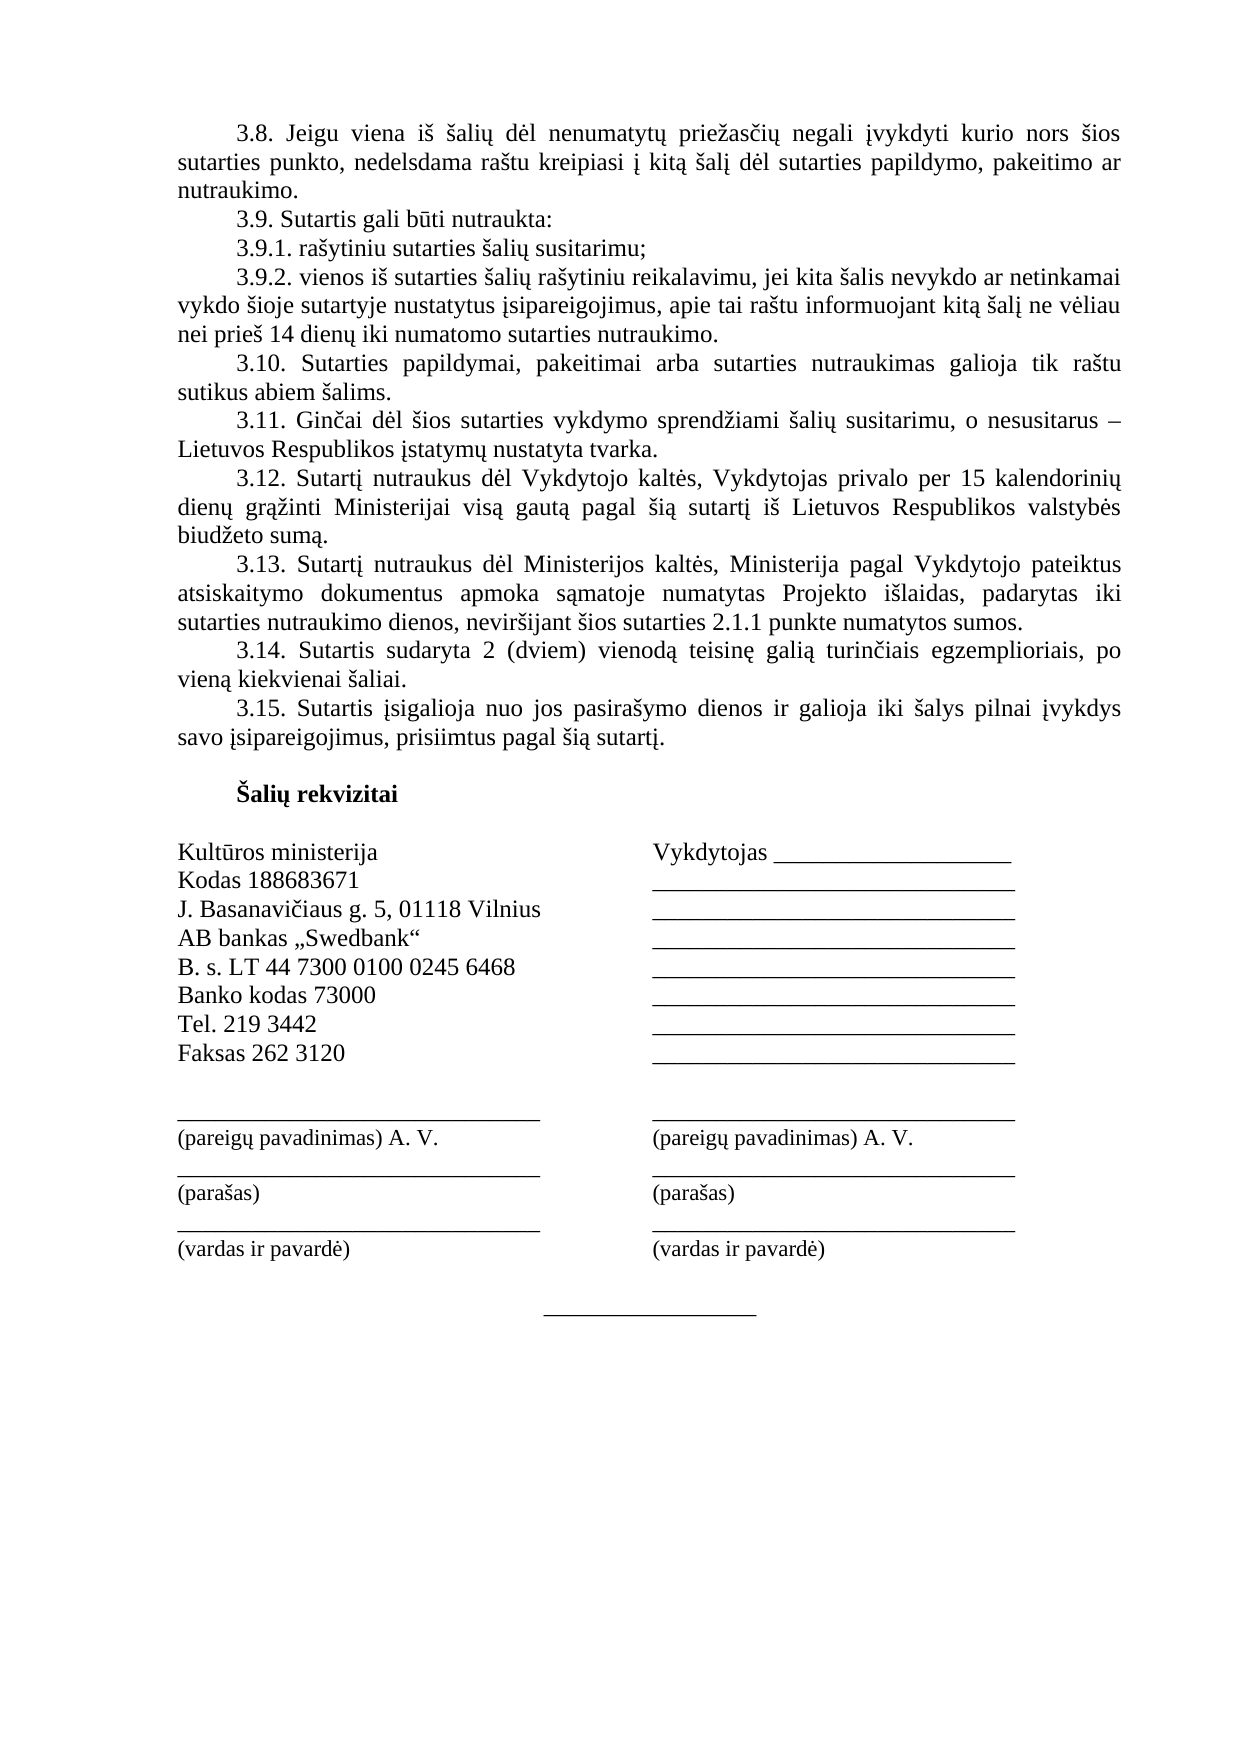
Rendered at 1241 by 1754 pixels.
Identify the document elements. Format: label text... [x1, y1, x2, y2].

text 3.9. Sutartis gali būti nutraukta: [177, 204, 1122, 233]
text _____________________________ _____________________________ [177, 1096, 1122, 1124]
text Kultūros ministerija Vykdytojas ___________________ [177, 837, 1122, 866]
text (pareigų pavadinimas) A. V. (pareigų pavadinimas) A. V. [177, 1124, 1122, 1151]
text 3.15. Sutartis įsigalioja nuo jos pasirašymo dienos ir galioja iki šalys pilnai įvykdys savo įsipareigojimus, prisiimtus pagal šią sutartį. [177, 693, 1122, 751]
text _____________________________ _____________________________ [177, 1151, 1122, 1179]
text _____________________________ _____________________________ [177, 1206, 1122, 1234]
text 3.14. Sutartis sudaryta 2 (dviem) vienodą teisinę galią turinčiais egzemplioriais, po vieną kiekvienai šaliai. [177, 636, 1122, 693]
text Šalių rekvizitai [177, 779, 1122, 808]
text Tel. 219 3442 _____________________________ [177, 1009, 1122, 1038]
text AB bankas „Swedbank“ _____________________________ [177, 923, 1122, 952]
text 3.10. Sutarties papildymai, pakeitimai arba sutarties nutraukimas galioja tik raštu sutikus abiem šalims. [177, 348, 1122, 406]
text 3.8. Jeigu viena iš šalių dėl nenumatytų priežasčių negali įvykdyti kurio nors šios sutarties punkto, nedelsdama raštu kreipiasi į kitą šalį dėl sutarties papildymo, pakeitimo ar nutraukimo. [177, 118, 1122, 204]
text Banko kodas 73000 _____________________________ [177, 981, 1122, 1009]
text (vardas ir pavardė) (vardas ir pavardė) [177, 1234, 1122, 1261]
text 3.12. Sutartį nutraukus dėl Vykdytojo kaltės, Vykdytojas privalo per 15 kalendorinių dienų grąžinti Ministerijai visą gautą pagal šią sutartį iš Lietuvos Respublikos valstybės biudžeto sumą. [177, 463, 1122, 549]
text Kodas 188683671 _____________________________ [177, 866, 1122, 894]
text 3.11. Ginčai dėl šios sutarties vykdymo sprendžiami šalių susitarimu, o nesusitarus – Lietuvos Respublikos įstatymų nustatyta tvarka. [177, 406, 1122, 463]
text (parašas) (parašas) [177, 1179, 1122, 1206]
text 3.9.2. vienos iš sutarties šalių rašytiniu reikalavimu, jei kita šalis nevykdo ar netinkamai vykdo šioje sutartyje nustatytus įsipareigojimus, apie tai raštu informuojant kitą šalį ne vėliau nei prieš 14 dienų iki numatomo sutarties nutraukimo. [177, 262, 1122, 348]
text J. Basanavičiaus g. 5, 01118 Vilnius _____________________________ [177, 894, 1122, 923]
text 3.9.1. rašytiniu sutarties šalių susitarimu; [177, 233, 1122, 262]
text Faksas 262 3120 _____________________________ [177, 1038, 1122, 1067]
text B. s. LT 44 7300 0100 0245 6468 _____________________________ [177, 952, 1122, 981]
text _________________ [177, 1290, 1122, 1318]
text 3.13. Sutartį nutraukus dėl Ministerijos kaltės, Ministerija pagal Vykdytojo pateiktus atsiskaitymo dokumentus apmoka sąmatoje numatytas Projekto išlaidas, padarytas iki sutarties nutraukimo dienos, neviršijant šios sutarties 2.1.1 punkte numatytos sumos. [177, 549, 1122, 636]
